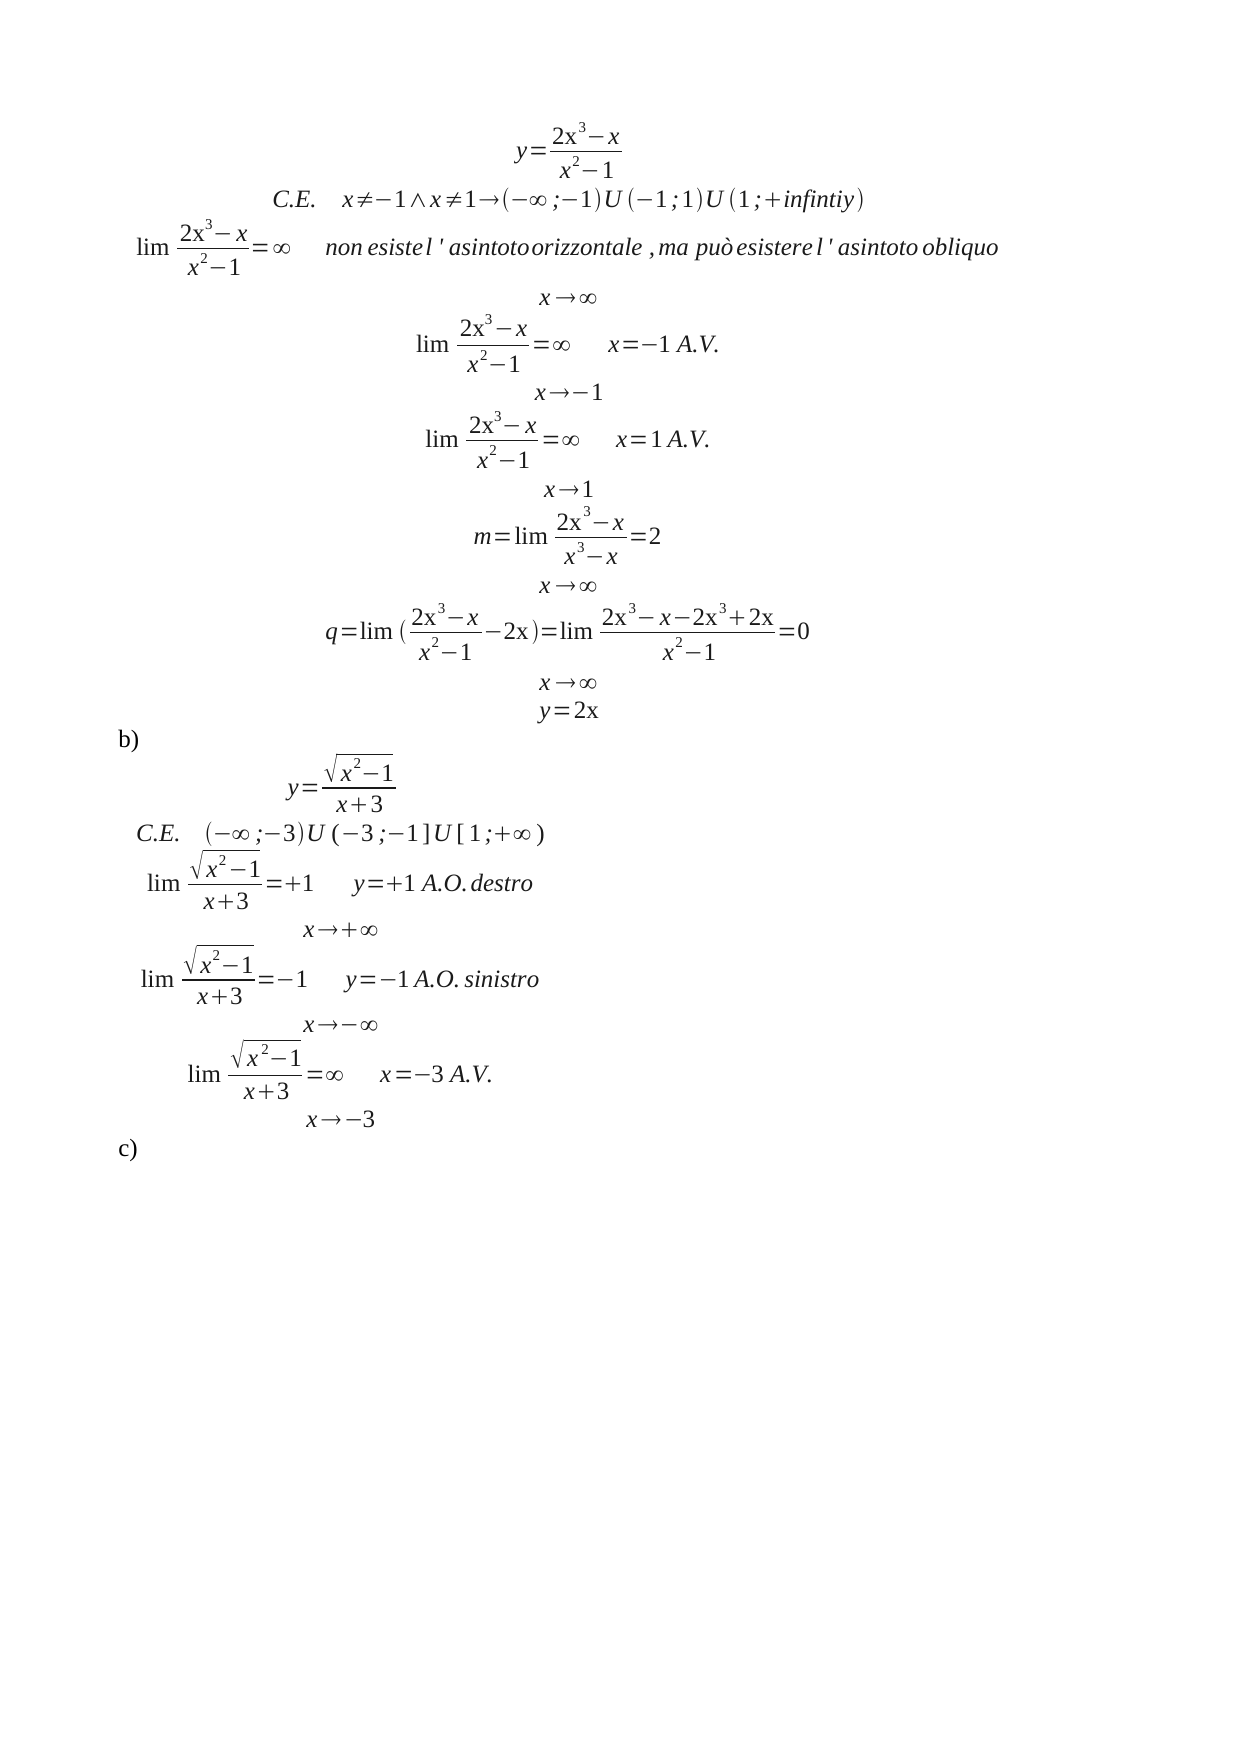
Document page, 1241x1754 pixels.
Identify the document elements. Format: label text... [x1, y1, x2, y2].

text c) [118, 1133, 1122, 1162]
text b) [118, 724, 1122, 753]
